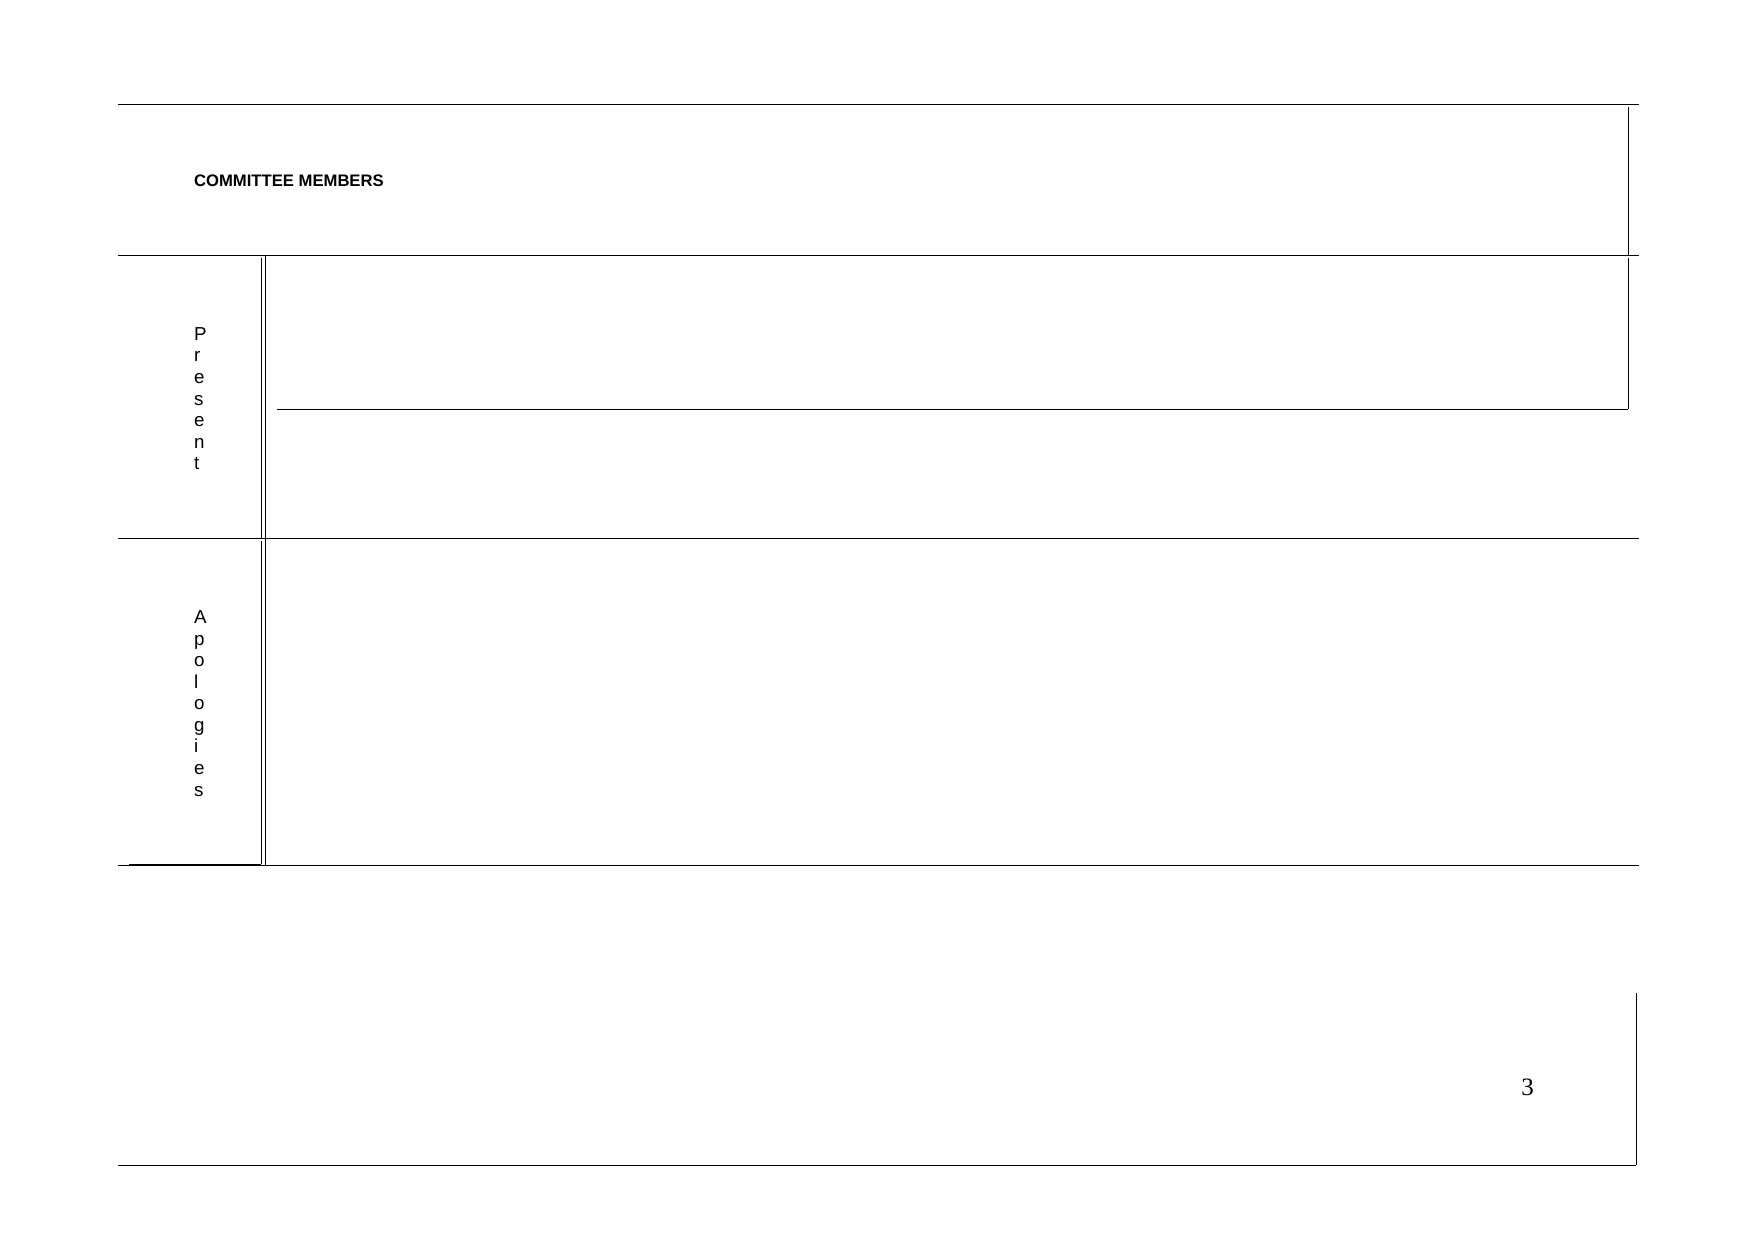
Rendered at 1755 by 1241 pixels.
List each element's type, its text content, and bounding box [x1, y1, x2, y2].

table_header COMMITTEE MEMBERS [118, 105, 1639, 255]
table_cell [266, 539, 1639, 864]
table_cell Apologies [118, 539, 265, 864]
table_cell Present [118, 256, 265, 538]
table_cell [266, 256, 1639, 538]
